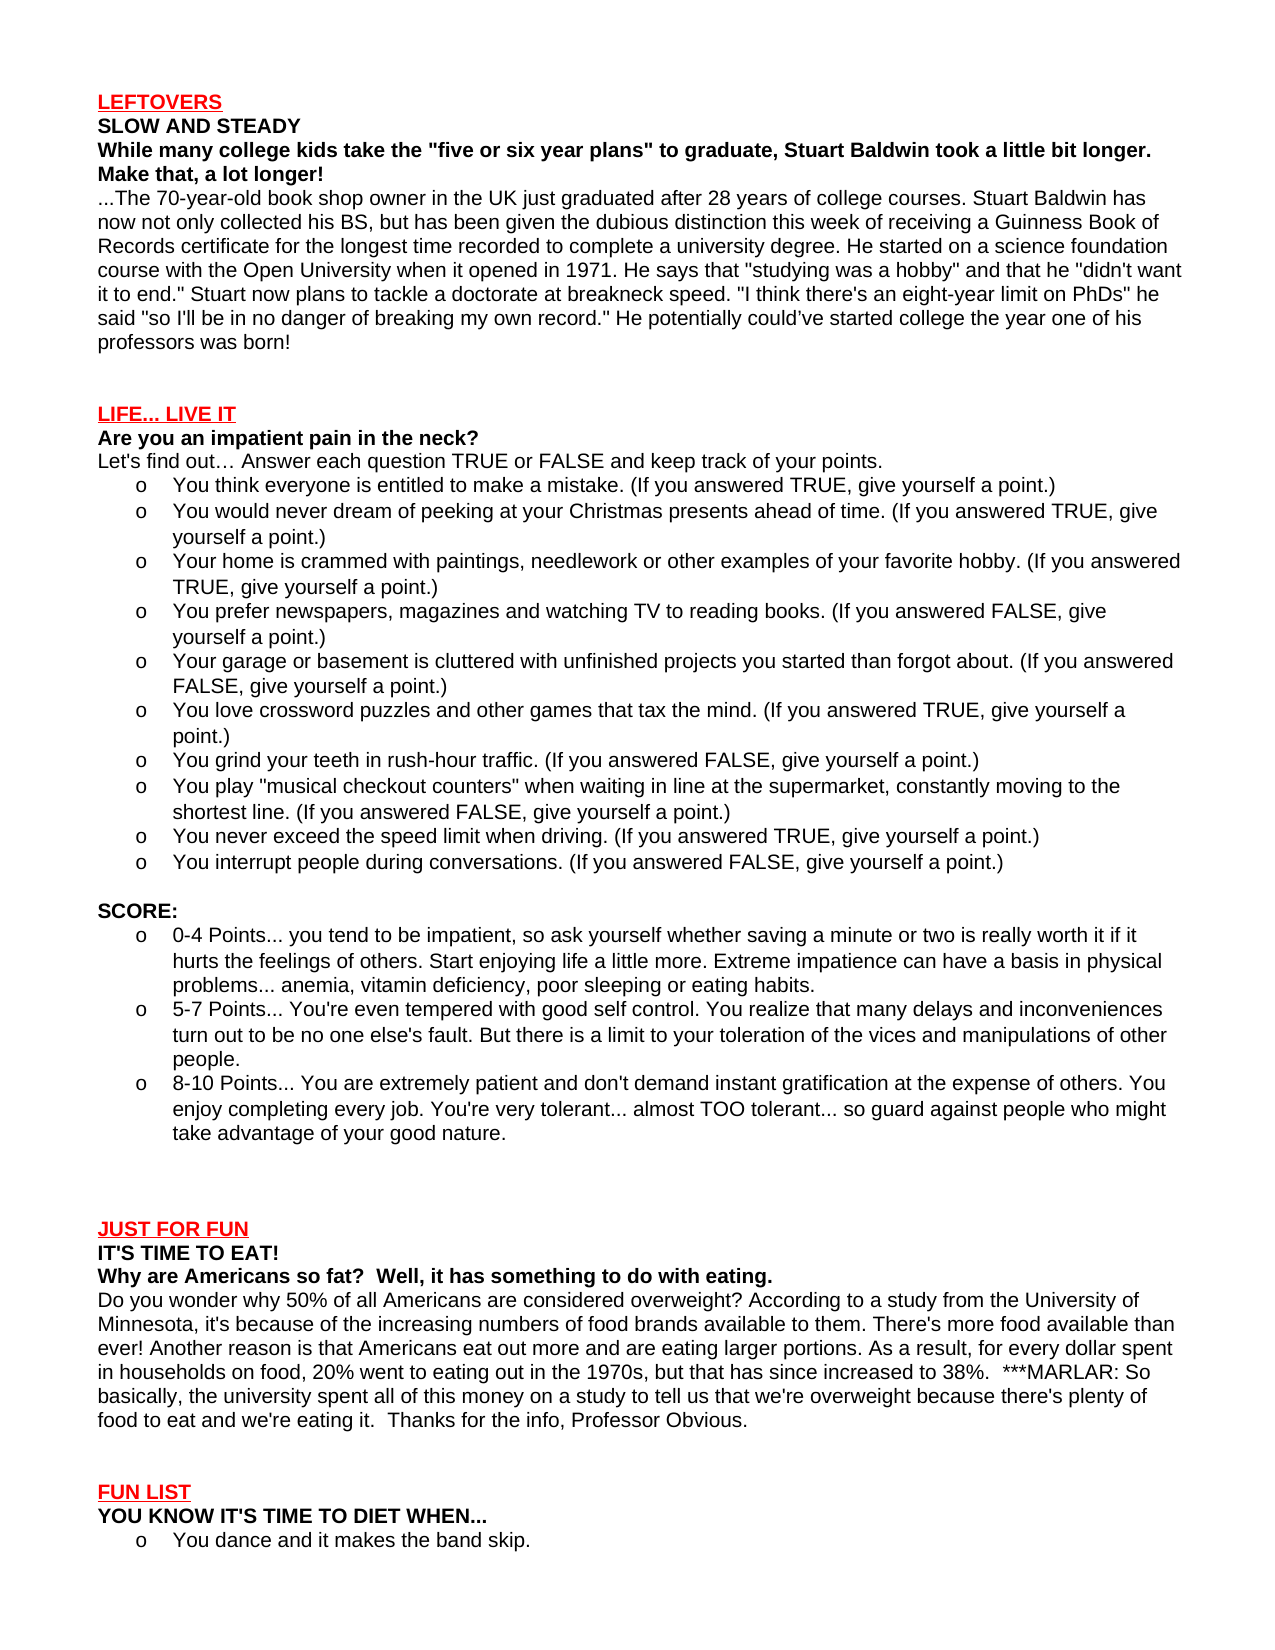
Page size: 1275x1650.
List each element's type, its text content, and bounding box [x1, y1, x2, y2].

list Your home is crammed with paintings, needlework or other examples of your favorite hobby. (If you answered TRUE, give yourself a point.) [135, 549, 1185, 599]
list You never exceed the speed limit when driving. (If you answered TRUE, give yourself a point.) [135, 824, 1185, 849]
text Let's find out… Answer each question TRUE or FALSE and keep track of your points. [97, 449, 1185, 473]
text FUN LIST [97, 1480, 1185, 1504]
text ...The 70-year-old book shop owner in the UK just graduated after 28 years of college courses. Stuart Baldwin has now not only collected his BS, but has been given the dubious distinction this week of receiving a Guinness Book of Records certificate for the longest time recorded to complete a university degree. He started on a science foundation course with the Open University when it opened in 1971. He says that "studying was a hobby" and that he "didn't want it to end." Stuart now plans to tackle a doctorate at breakneck speed. "I think there's an eight-year limit on PhDs" he said "so I'll be in no danger of breaking my own record." He potentially could’ve started college the year one of his professors was born! [97, 186, 1185, 353]
list You prefer newspapers, magazines and watching TV to reading books. (If you answered FALSE, give yourself a point.) [135, 599, 1185, 648]
list You dance and it makes the band skip. [135, 1528, 1185, 1554]
text LIFE... LIVE IT [97, 401, 1185, 425]
list You think everyone is entitled to make a mistake. (If you answered TRUE, give yourself a point.) [135, 473, 1185, 499]
text IT'S TIME TO EAT! [97, 1240, 1185, 1264]
list 0-4 Points... you tend to be impatient, so ask yourself whether saving a minute or two is really worth it if it hurts the feelings of others. Start enjoying life a little more. Extreme impatience can have a basis in physical problems... anemia, vitamin deficiency, poor sleeping or eating habits. [135, 923, 1185, 997]
text Are you an impatient pain in the neck? [97, 425, 1185, 449]
text Do you wonder why 50% of all Americans are considered overweight? According to a study from the University of Minnesota, it's because of the increasing numbers of food brands available to them. There's more food available than ever! Another reason is that Americans eat out more and are eating larger portions. As a result, for every dollar spent in households on food, 20% went to eating out in the 1970s, but that has since increased to 38%. ***MARLAR: So basically, the university spent all of this money on a study to tell us that we're overweight because there's plenty of food to eat and we're eating it. Thanks for the info, Professor Obvious. [97, 1288, 1185, 1432]
list 5-7 Points... You're even tempered with good self control. You realize that many delays and inconveniences turn out to be no one else's fault. But there is a limit to your toleration of the vices and manipulations of other people. [135, 997, 1185, 1071]
text SLOW AND STEADY [97, 114, 1185, 138]
text LEFTOVERS [97, 90, 1185, 114]
text While many college kids take the "five or six year plans" to graduate, Stuart Baldwin took a little bit longer. Make that, a lot longer! [97, 138, 1185, 186]
list You play "musical checkout counters" when waiting in line at the supermarket, constantly moving to the shortest line. (If you answered FALSE, give yourself a point.) [135, 774, 1185, 824]
text YOU KNOW IT'S TIME TO DIET WHEN... [97, 1504, 1185, 1528]
list 8-10 Points... You are extremely patient and don't demand instant gratification at the expense of others. You enjoy completing every job. You're very tolerant... almost TOO tolerant... so guard against people who might take advantage of your good nature. [135, 1071, 1185, 1144]
list You interrupt people during conversations. (If you answered FALSE, give yourself a point.) [135, 849, 1185, 875]
text SCORE: [97, 899, 1185, 923]
list Your garage or basement is cluttered with unfinished projects you started than forgot about. (If you answered FALSE, give yourself a point.) [135, 648, 1185, 698]
list You would never dream of peeking at your Christmas presents ahead of time. (If you answered TRUE, give yourself a point.) [135, 499, 1185, 549]
list You love crossword puzzles and other games that tax the mind. (If you answered TRUE, give yourself a point.) [135, 698, 1185, 748]
text JUST FOR FUN [97, 1216, 1185, 1240]
text Why are Americans so fat? Well, it has something to do with eating. [97, 1264, 1185, 1288]
list You grind your teeth in rush-hour traffic. (If you answered FALSE, give yourself a point.) [135, 748, 1185, 774]
